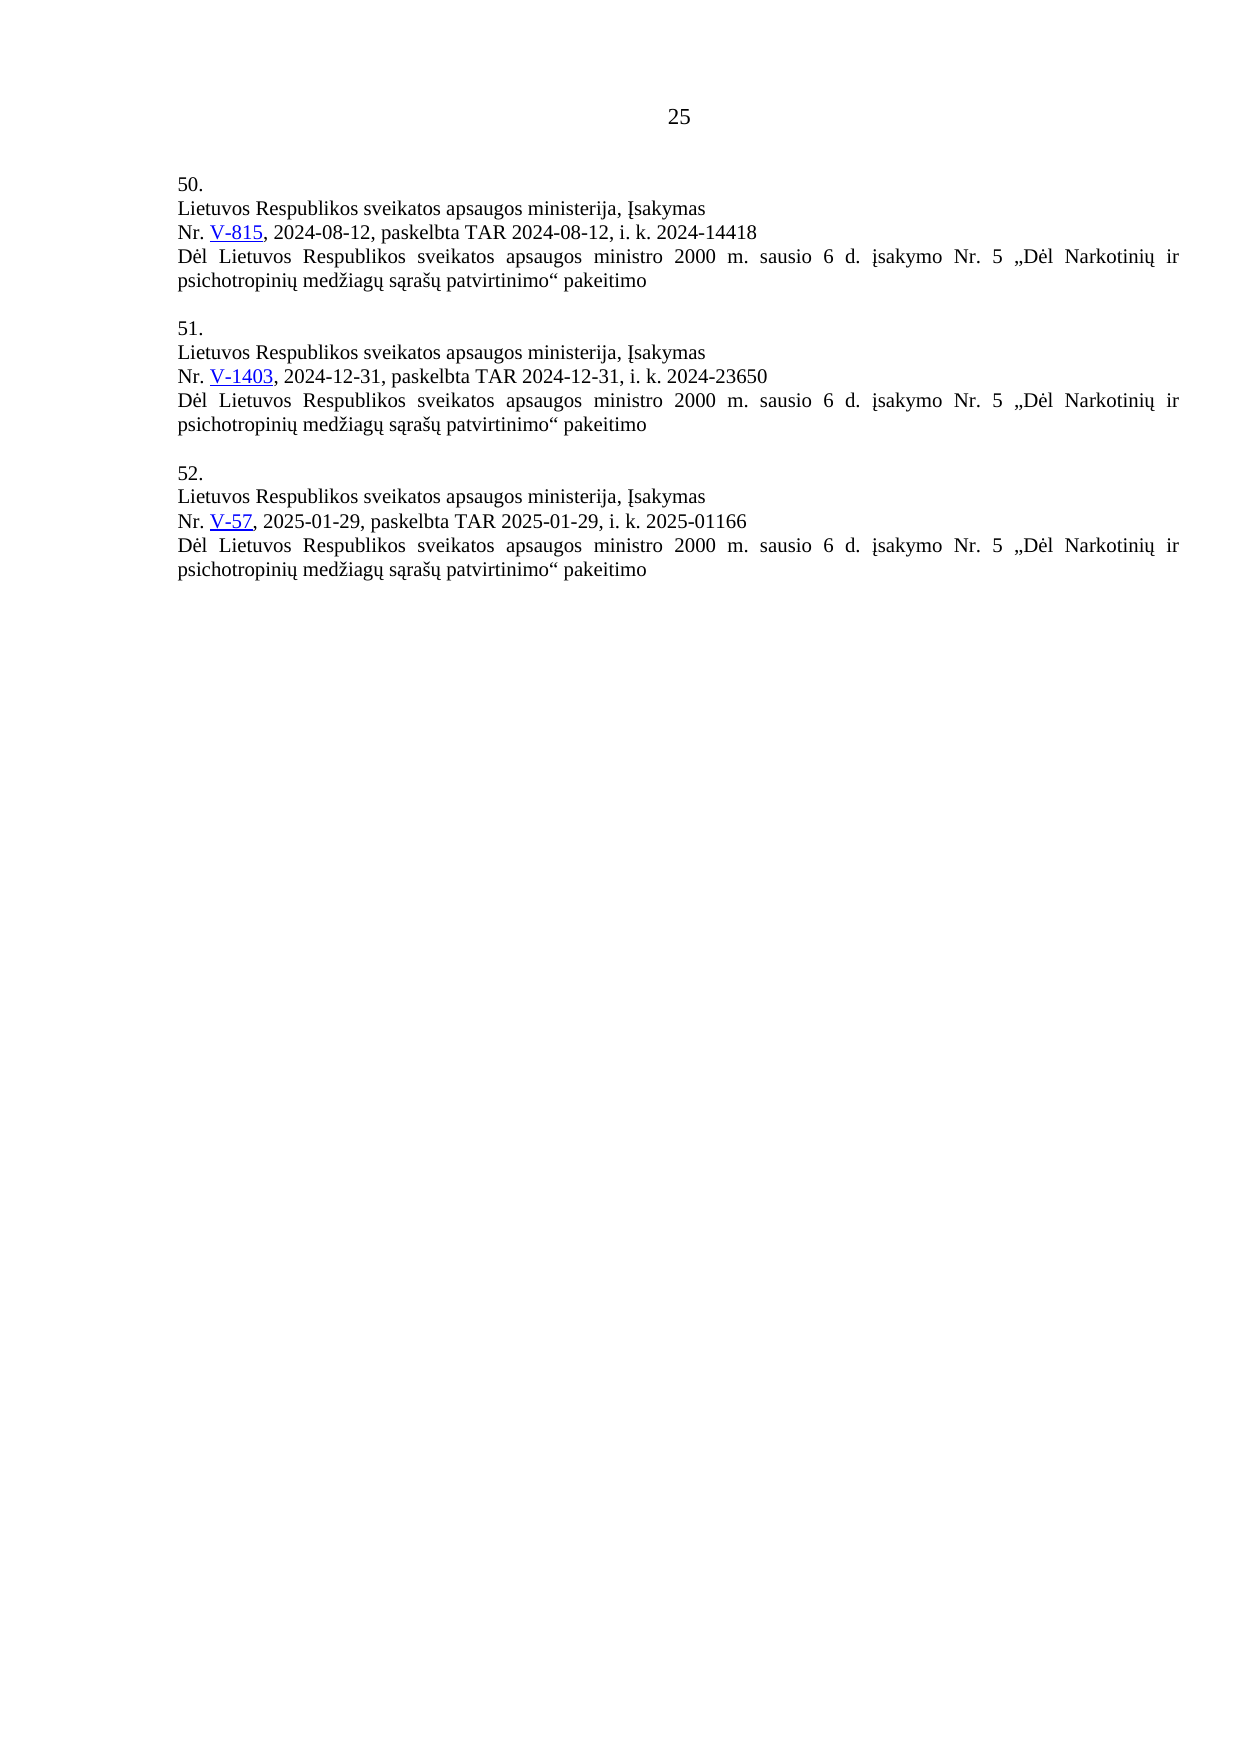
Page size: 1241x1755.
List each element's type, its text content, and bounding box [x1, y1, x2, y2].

text Dėl Lietuvos Respublikos sveikatos apsaugos ministro 2000 m. sausio 6 d. įsakymo Nr. 5 „Dėl Narkotinių ir psichotropinių medžiagų sąrašų patvirtinimo“ pakeitimo [177, 533, 1181, 581]
text Lietuvos Respublikos sveikatos apsaugos ministerija, Įsakymas [177, 196, 1181, 220]
text Dėl Lietuvos Respublikos sveikatos apsaugos ministro 2000 m. sausio 6 d. įsakymo Nr. 5 „Dėl Narkotinių ir psichotropinių medžiagų sąrašų patvirtinimo“ pakeitimo [177, 244, 1181, 292]
text Nr. V-815, 2024-08-12, paskelbta TAR 2024-08-12, i. k. 2024-14418 [177, 220, 1181, 244]
text 52. [177, 460, 1181, 484]
text Nr. V-57, 2025-01-29, paskelbta TAR 2025-01-29, i. k. 2025-01166 [177, 508, 1181, 533]
text Lietuvos Respublikos sveikatos apsaugos ministerija, Įsakymas [177, 340, 1181, 364]
text Nr. V-1403, 2024-12-31, paskelbta TAR 2024-12-31, i. k. 2024-23650 [177, 364, 1181, 388]
text 50. [177, 172, 1181, 196]
text Dėl Lietuvos Respublikos sveikatos apsaugos ministro 2000 m. sausio 6 d. įsakymo Nr. 5 „Dėl Narkotinių ir psichotropinių medžiagų sąrašų patvirtinimo“ pakeitimo [177, 388, 1181, 436]
text 51. [177, 316, 1181, 340]
text Lietuvos Respublikos sveikatos apsaugos ministerija, Įsakymas [177, 484, 1181, 508]
